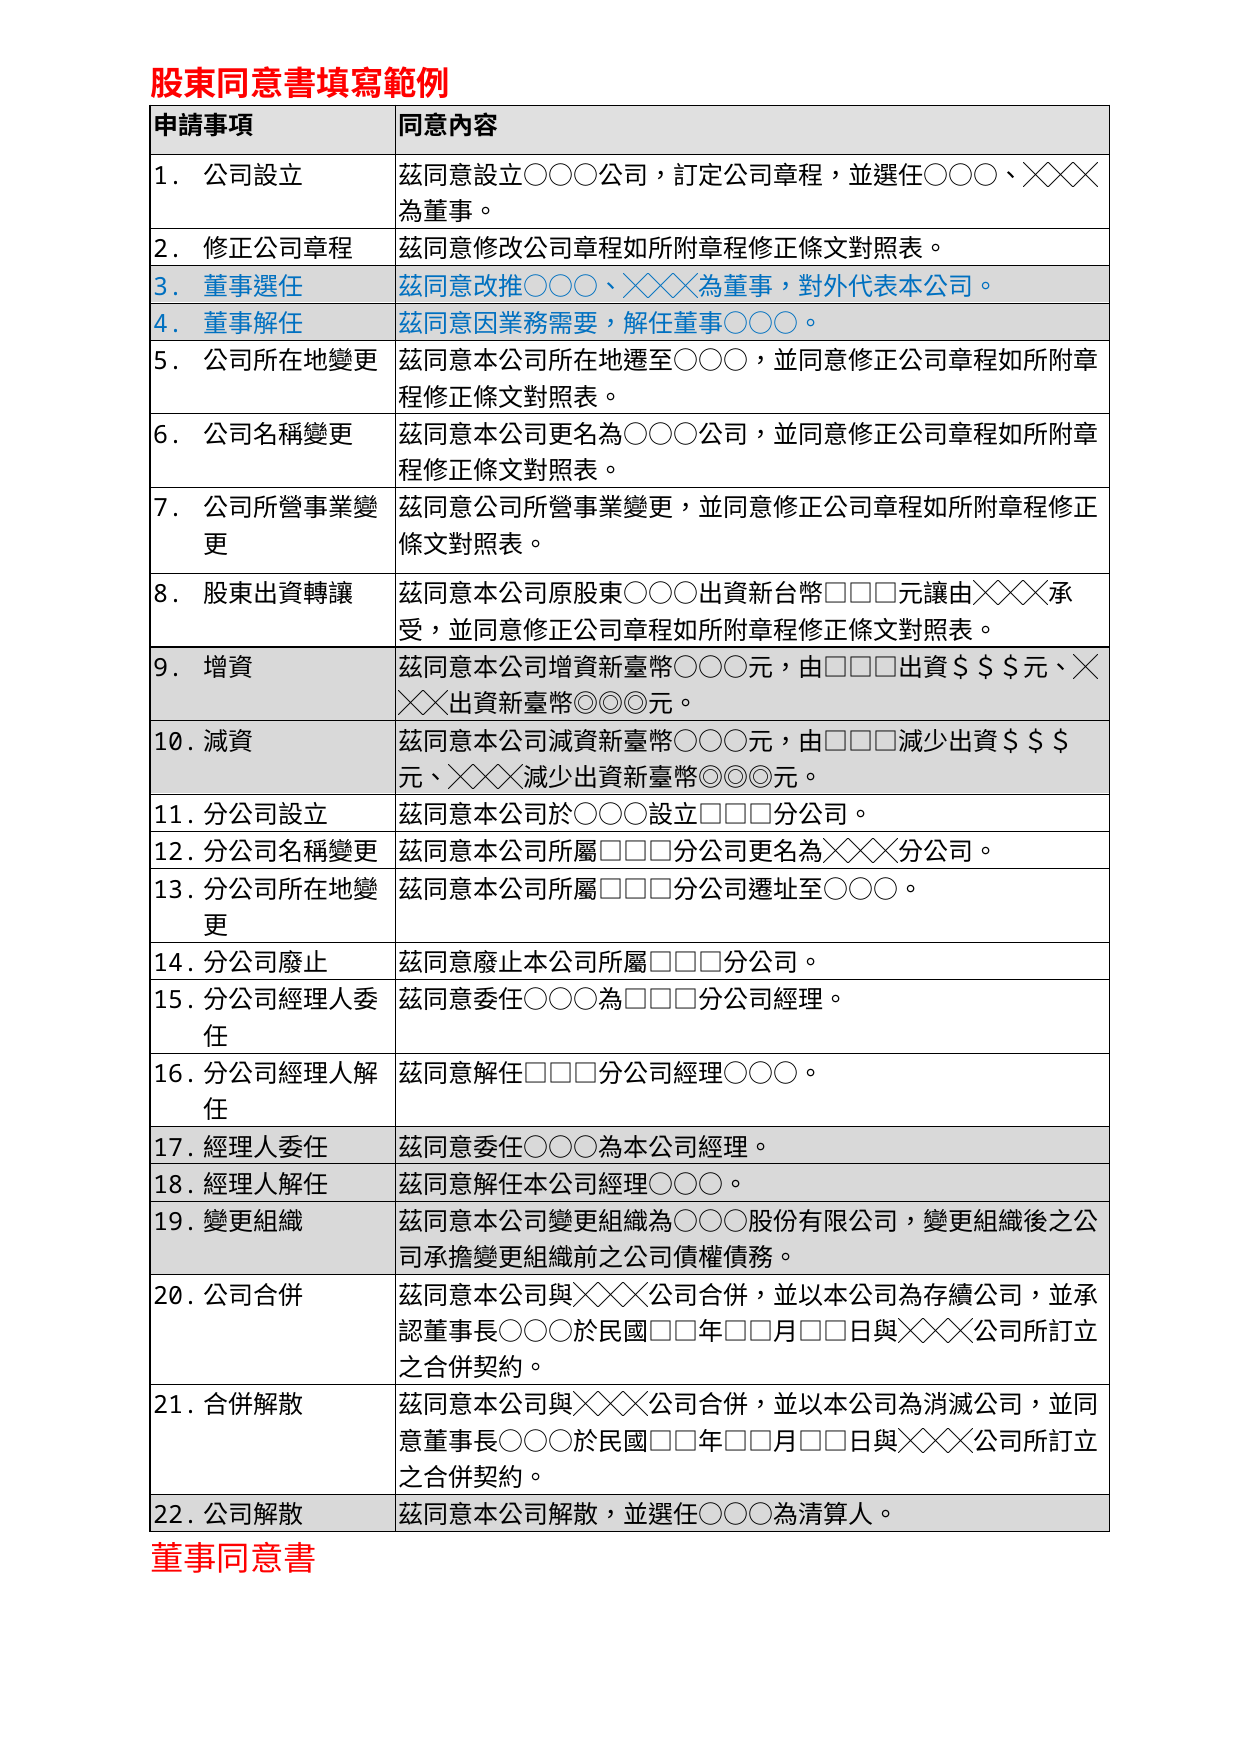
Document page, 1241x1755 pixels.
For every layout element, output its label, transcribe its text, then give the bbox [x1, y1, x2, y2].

table_cell 減資 [151, 721, 395, 793]
table_cell 分公司經理人解任 [151, 1054, 395, 1126]
table_cell 經理人解任 [151, 1164, 395, 1201]
table_cell 茲同意本公司減資新臺幣○○○元，由□□□減少出資＄＄＄元、╳╳╳減少出資新臺幣◎◎◎元。 [396, 721, 1109, 793]
text 股東同意書填寫範例 [150, 56, 1125, 104]
text 董事同意書 [150, 1532, 1125, 1580]
table_cell 茲同意解任□□□分公司經理○○○。 [396, 1054, 1109, 1126]
table_cell 經理人委任 [151, 1127, 395, 1163]
table_cell 茲同意本公司所在地遷至○○○，並同意修正公司章程如所附章程修正條文對照表。 [396, 341, 1109, 413]
table_cell 董事選任 [151, 266, 395, 302]
table_cell 修正公司章程 [151, 229, 395, 265]
table_header 同意內容 [396, 106, 1109, 154]
table_cell 茲同意本公司所屬□□□分公司更名為╳╳╳分公司。 [396, 832, 1109, 868]
table_cell 公司所營事業變更 [151, 488, 395, 573]
table_cell 茲同意公司所營事業變更，並同意修正公司章程如所附章程修正條文對照表。 [396, 488, 1109, 573]
table_cell 茲同意本公司更名為○○○公司，並同意修正公司章程如所附章程修正條文對照表。 [396, 414, 1109, 487]
table_cell 合併解散 [151, 1385, 395, 1494]
table_cell 分公司廢止 [151, 943, 395, 979]
table_cell 公司設立 [151, 155, 395, 228]
table_cell 茲同意解任本公司經理○○○。 [396, 1164, 1109, 1201]
table_cell 增資 [151, 648, 395, 720]
table_cell 茲同意委任○○○為□□□分公司經理。 [396, 980, 1109, 1052]
table_cell 茲同意本公司變更組織為○○○股份有限公司，變更組織後之公司承擔變更組織前之公司債權債務。 [396, 1202, 1109, 1274]
table_cell 茲同意本公司原股東○○○出資新台幣□□□元讓由╳╳╳承受，並同意修正公司章程如所附章程修正條文對照表。 [396, 574, 1109, 646]
table_cell 茲同意本公司與╳╳╳公司合併，並以本公司為存續公司，並承認董事長○○○於民國□□年□□月□□日與╳╳╳公司所訂立之合併契約。 [396, 1275, 1109, 1384]
table_cell 茲同意廢止本公司所屬□□□分公司。 [396, 943, 1109, 979]
table_cell 公司合併 [151, 1275, 395, 1384]
table_cell 公司解散 [151, 1495, 395, 1531]
table_cell 分公司名稱變更 [151, 832, 395, 868]
table_cell 股東出資轉讓 [151, 574, 395, 646]
table_cell 茲同意改推○○○、╳╳╳為董事，對外代表本公司。 [396, 266, 1109, 302]
table_cell 茲同意因業務需要，解任董事○○○。 [396, 304, 1109, 340]
table_cell 茲同意設立○○○公司，訂定公司章程，並選任○○○、╳╳╳為董事。 [396, 155, 1109, 228]
table_cell 茲同意本公司所屬□□□分公司遷址至○○○。 [396, 869, 1109, 942]
table_cell 分公司經理人委任 [151, 980, 395, 1052]
table_cell 茲同意修改公司章程如所附章程修正條文對照表。 [396, 229, 1109, 265]
table_cell 變更組織 [151, 1202, 395, 1274]
table_cell 茲同意本公司解散，並選任○○○為清算人。 [396, 1495, 1109, 1531]
table_cell 公司所在地變更 [151, 341, 395, 413]
table_header 申請事項 [151, 106, 395, 154]
table_cell 茲同意委任○○○為本公司經理。 [396, 1127, 1109, 1163]
table_cell 公司名稱變更 [151, 414, 395, 487]
table_cell 分公司所在地變更 [151, 869, 395, 942]
table_cell 分公司設立 [151, 795, 395, 831]
table_cell 董事解任 [151, 304, 395, 340]
table_cell 茲同意本公司增資新臺幣○○○元，由□□□出資＄＄＄元、╳╳╳出資新臺幣◎◎◎元。 [396, 648, 1109, 720]
table_cell 茲同意本公司與╳╳╳公司合併，並以本公司為消滅公司，並同意董事長○○○於民國□□年□□月□□日與╳╳╳公司所訂立之合併契約。 [396, 1385, 1109, 1494]
table_cell 茲同意本公司於○○○設立□□□分公司。 [396, 795, 1109, 831]
